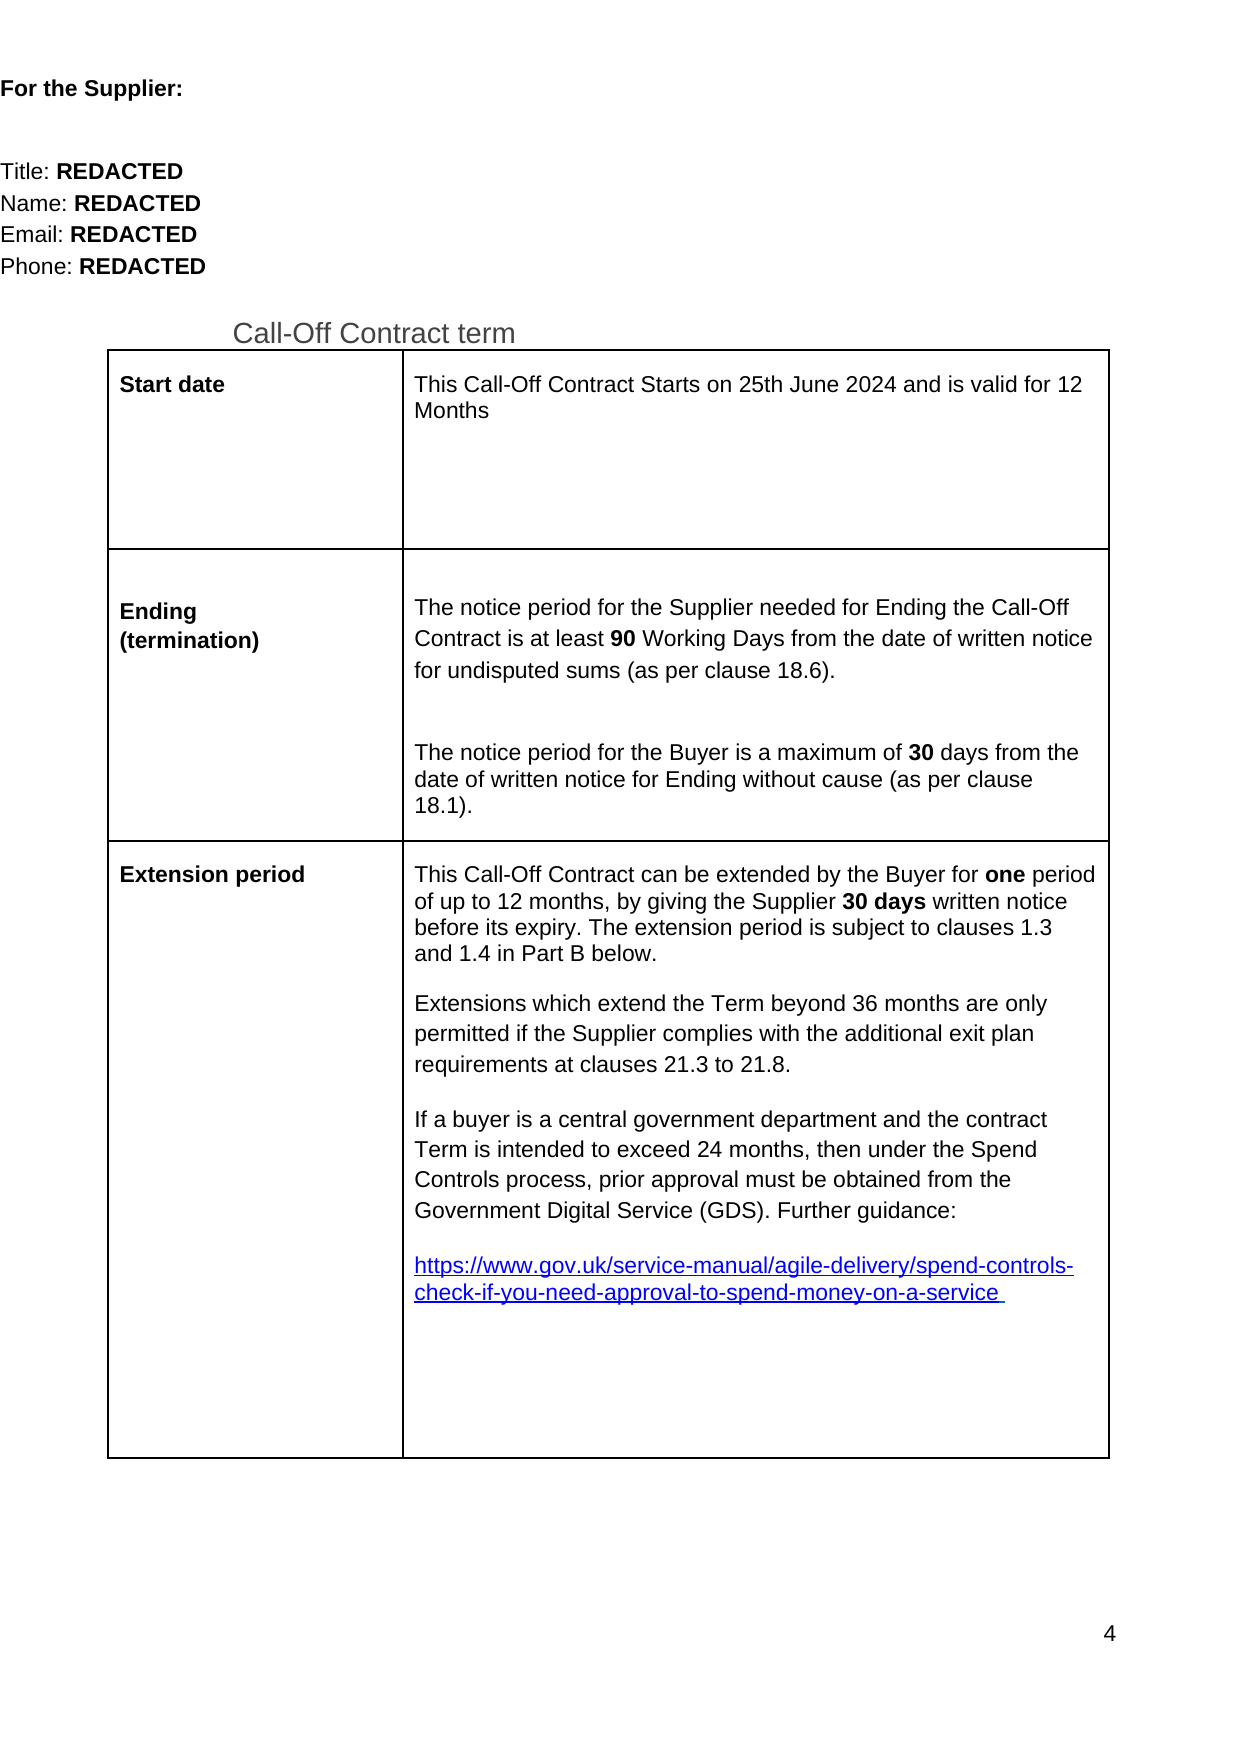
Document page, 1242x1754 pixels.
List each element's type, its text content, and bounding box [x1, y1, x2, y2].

text For the Supplier: [0, 75, 461, 101]
table_cell The notice period for the Supplier needed for Ending the Call-Off Contract is at least 90 Working Days from the date of written notice for undisputed sums (as per clause 18.6). The notice period for the Buyer is a maximum of 30 days from the date of written notice for Ending without cause (as per clause 18.1). [404, 550, 1108, 840]
text Title: REDACTED [0, 158, 1121, 184]
table_header Start date [109, 351, 402, 547]
text Name: REDACTED [0, 189, 1121, 216]
table_cell Ending (termination) [109, 550, 402, 840]
subtitle Call-Off Contract term [116, 316, 1122, 349]
text Email: REDACTED [0, 221, 1121, 247]
table_header This Call-Off Contract Starts on 25th June 2024 and is valid for 12 Months [404, 351, 1108, 547]
table_cell This Call-Off Contract can be extended by the Buyer for one period of up to 12 months, by giving the Supplier 30 days written notice before its expiry. The extension period is subject to clauses 1.3 and 1.4 in Part B below. Extensions which extend the Term beyond 36 months are only permitted if the Supplier complies with the additional exit plan requirements at clauses 21.3 to 21.8. If a buyer is a central government department and the contract Term is intended to exceed 24 months, then under the Spend Controls process, prior approval must be obtained from the Government Digital Service (GDS). Further guidance: https://www.gov.uk/service-manual/agile-delivery/spend-controls-check-if-you-need-approval-to-spend-money-on-a-service [404, 842, 1108, 1457]
table_cell Extension period [109, 842, 402, 1457]
text Phone: REDACTED [0, 253, 1121, 279]
